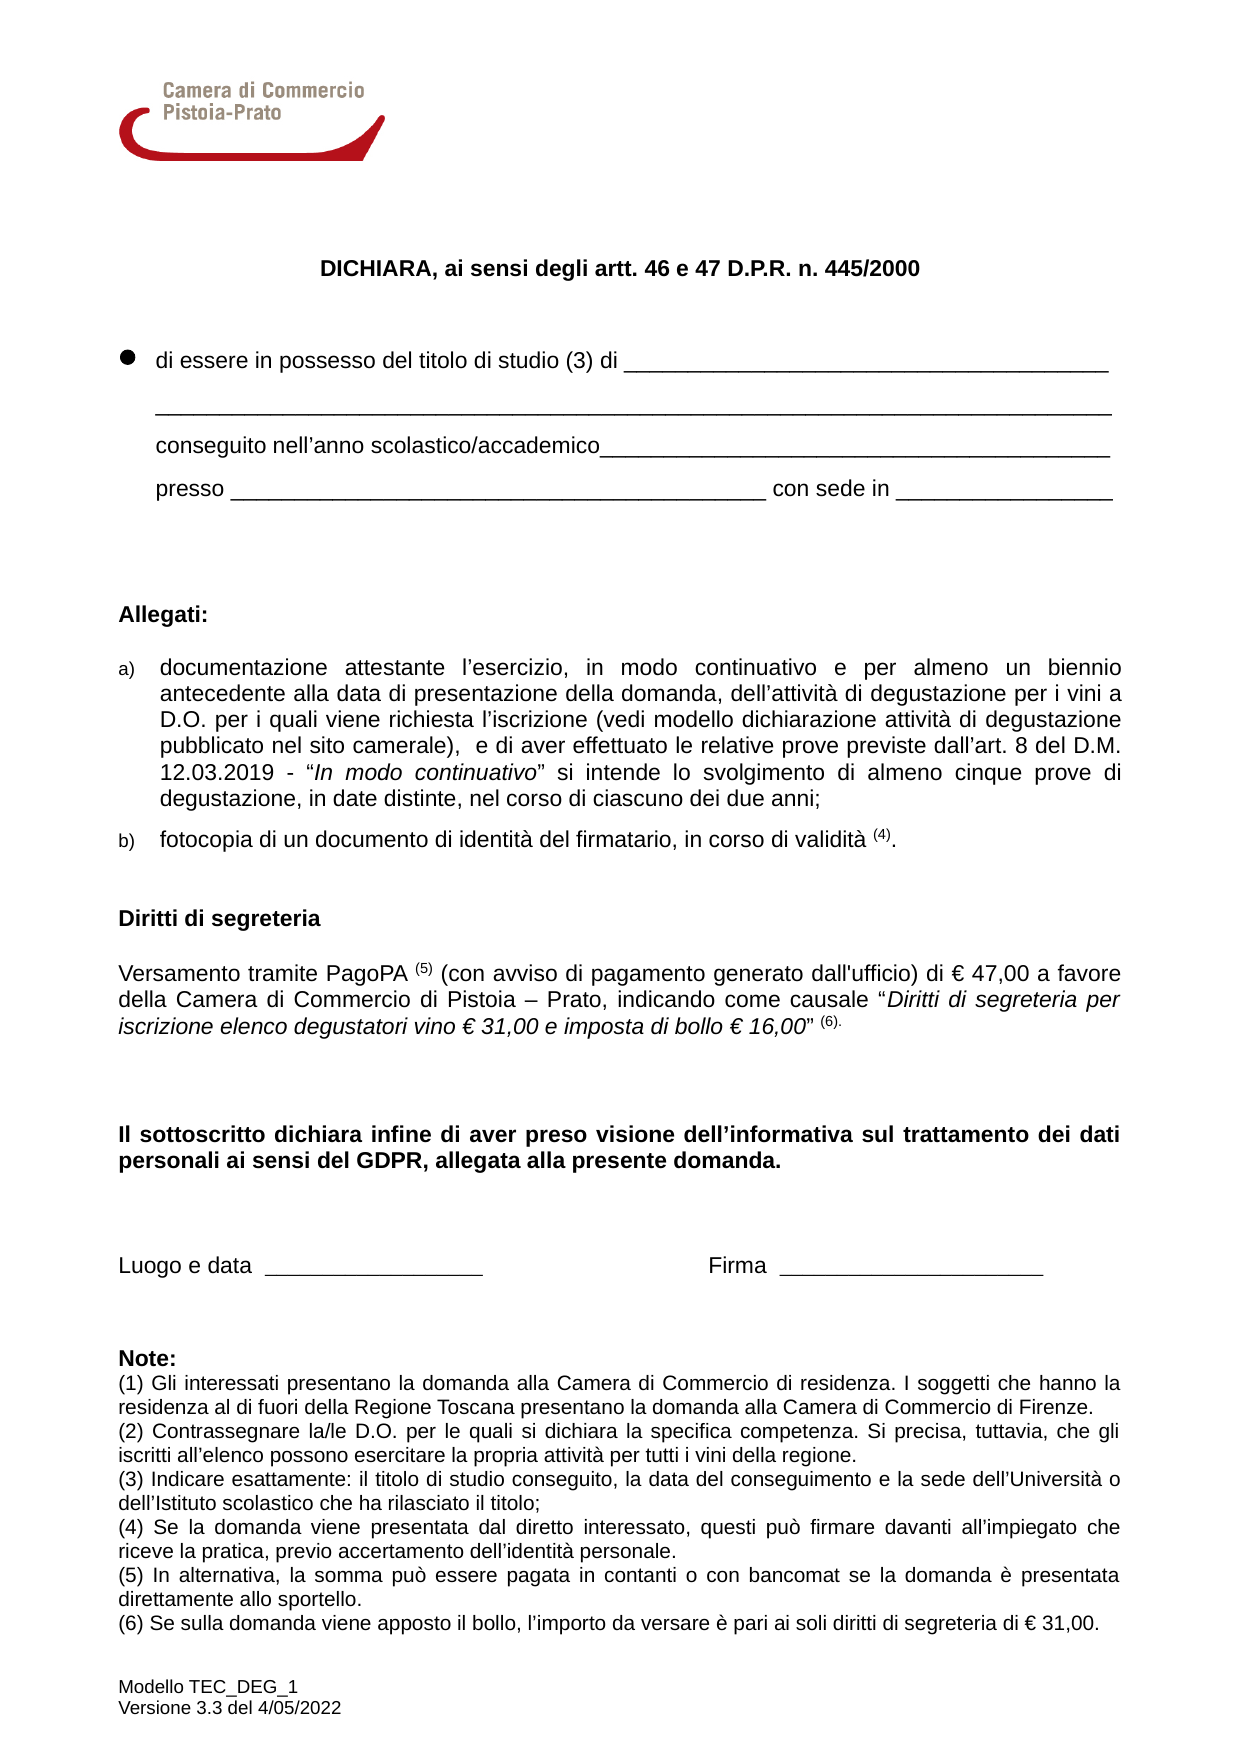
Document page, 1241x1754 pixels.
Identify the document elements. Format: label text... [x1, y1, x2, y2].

text (2) Contrassegnare la/le D.O. per le quali si dichiara la specifica competenza. Si precisa, tuttavia, che gli iscritti all’elenco possono esercitare la propria attività per tutti i vini della regione. [118, 1419, 1122, 1467]
table_header di essere in possesso del titolo di studio (3) di ______________________________________ ___________________________________________________________________________ conseguito nell’anno scolastico/accademico________________________________________ presso __________________________________________ con sede in _________________ [148, 335, 1122, 548]
text (3) Indicare esattamente: il titolo di studio conseguito, la data del conseguimento e la sede dell’Università o dell’Istituto scolastico che ha rilasciato il titolo; [118, 1467, 1122, 1515]
text Note: [118, 1345, 1122, 1371]
text (6) Se sulla domanda viene apposto il bollo, l’importo da versare è pari ai soli diritti di segreteria di € 31,00. [118, 1611, 1122, 1635]
text Allegati: [118, 601, 1122, 627]
text Il sottoscritto dichiara infine di aver preso visione dell’informativa sul trattamento dei dati personali ai sensi del GDPR, allegata alla presente domanda. [118, 1121, 1122, 1173]
text Versamento tramite PagoPA (5) (con avviso di pagamento generato dall'ufficio) di € 47,00 a favore della Camera di Commercio di Pistoia – Prato, indicando come causale “Diritti di segreteria per iscrizione elenco degustatori vino € 31,00 e imposta di bollo € 16,00” (6). [118, 960, 1122, 1039]
list documentazione attestante l’esercizio, in modo continuativo e per almeno un biennio antecedente alla data di presentazione della domanda, dell’attività di degustazione per i vini a D.O. per i quali viene richiesta l’iscrizione (vedi modello dichiarazione attività di degustazione pubblicato nel sito camerale), e di aver effettuato le relative prove previste dall’art. 8 del D.M. 12.03.2019 - “In modo continuativo” si intende lo svolgimento di almeno cinque prove di degustazione, in date distinte, nel corso di ciascuno dei due anni; [118, 653, 1122, 812]
text (5) In alternativa, la somma può essere pagata in contanti o con bancomat se la domanda è presentata direttamente allo sportello. [118, 1563, 1122, 1611]
text (4) Se la domanda viene presentata dal diretto interessato, questi può firmare davanti all’impiegato che riceve la pratica, previo accertamento dell’identità personale. [118, 1515, 1122, 1563]
subtitle DICHIARA, ai sensi degli artt. 46 e 47 D.P.R. n. 445/2000 [118, 255, 1122, 282]
text Luogo e data ___________________ Firma _______________________ [118, 1252, 1122, 1279]
table_header  [111, 335, 148, 548]
text Diritti di segreteria [118, 905, 1122, 931]
text (1) Gli interessati presentano la domanda alla Camera di Commercio di residenza. I soggetti che hanno la residenza al di fuori della Regione Toscana presentano la domanda alla Camera di Commercio di Firenze. [118, 1371, 1122, 1419]
list fotocopia di un documento di identità del firmatario, in corso di validità (4). [118, 826, 1122, 852]
